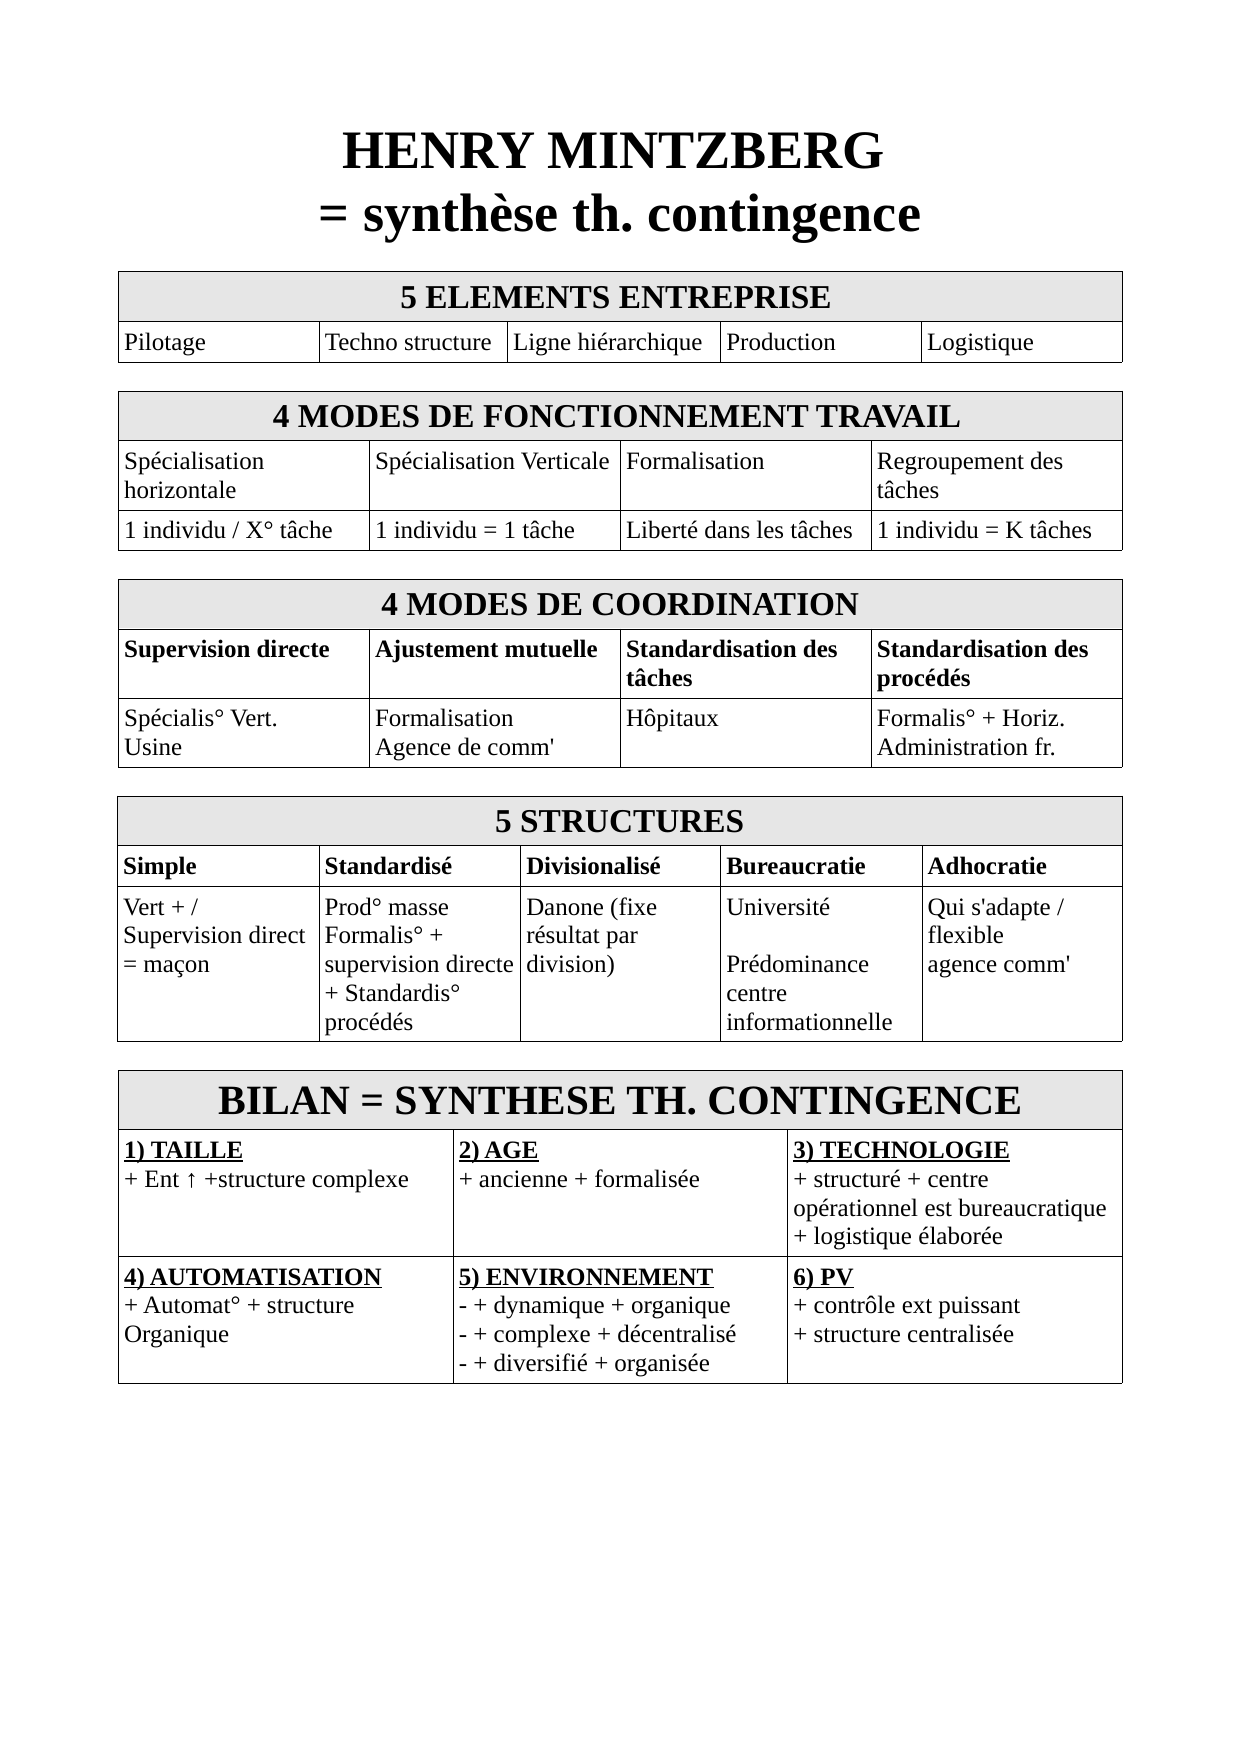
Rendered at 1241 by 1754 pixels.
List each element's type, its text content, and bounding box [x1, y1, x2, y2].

table_cell 6) PV + contrôle ext puissant + structure centralisée [788, 1257, 1122, 1382]
table_cell 3) TECHNOLOGIE + structuré + centre opérationnel est bureaucratique + logistique élaborée [788, 1130, 1122, 1256]
table_cell 5) ENVIRONNEMENT - + dynamique + organique - + complexe + décentralisé - + diversifié + organisée [454, 1257, 787, 1382]
table_cell Ligne hiérarchique [508, 322, 720, 362]
table_cell Techno structure [320, 322, 507, 362]
table_cell Standardisation des procédés [872, 630, 1122, 698]
text HENRY MINTZBERG [118, 118, 1122, 180]
table_cell Spécialis° Vert. Usine [119, 699, 369, 767]
table_header BILAN = SYNTHESE TH. CONTINGENCE [119, 1071, 1122, 1129]
table_cell 1 individu / X° tâche [119, 511, 369, 550]
table_cell Qui s'adapte / flexible agence comm' [923, 887, 1122, 1041]
table_cell Spécialisation Verticale [370, 441, 620, 509]
table_cell Pilotage [119, 322, 319, 362]
table_cell Prod° masse Formalis° + supervision directe + Standardis° procédés [320, 887, 520, 1041]
table_cell Production [721, 322, 921, 362]
table_cell 2) AGE + ancienne + formalisée [454, 1130, 787, 1256]
table_header 5 STRUCTURES [118, 797, 1122, 845]
table_cell 1) TAILLE + Ent ↑ +structure complexe [119, 1130, 453, 1256]
table_cell Adhocratie [923, 846, 1122, 886]
table_cell Bureaucratie [721, 846, 922, 886]
table_cell 1 individu = 1 tâche [370, 511, 620, 550]
table_cell Formalis° + Horiz. Administration fr. [872, 699, 1122, 767]
table_cell Logistique [922, 322, 1122, 362]
table_cell Regroupement des tâches [872, 441, 1122, 509]
table_cell Standardisé [320, 846, 520, 886]
table_header 5 ELEMENTS ENTREPRISE [119, 272, 1122, 321]
table_cell Supervision directe [119, 630, 369, 698]
table_cell Vert + / Supervision direct = maçon [118, 887, 319, 1041]
table_cell Ajustement mutuelle [370, 630, 620, 698]
table_cell Formalisation Agence de comm' [370, 699, 620, 767]
table_cell Simple [118, 846, 319, 886]
table_cell Université Prédominance centre informationnelle [721, 887, 922, 1041]
table_cell 1 individu = K tâches [872, 511, 1122, 550]
table_header 4 MODES DE FONCTIONNEMENT TRAVAIL [119, 392, 1122, 440]
text = synthèse th. contingence [118, 180, 1122, 243]
table_cell 4) AUTOMATISATION + Automat° + structure Organique [119, 1257, 453, 1382]
table_cell Danone (fixe résultat par division) [521, 887, 720, 1041]
table_cell Liberté dans les tâches [621, 511, 871, 550]
table_cell Hôpitaux [621, 699, 871, 767]
table_cell Spécialisation horizontale [119, 441, 369, 509]
table_cell Divisionalisé [521, 846, 720, 886]
table_cell Formalisation [621, 441, 871, 509]
table_cell Standardisation des tâches [621, 630, 871, 698]
table_header 4 MODES DE COORDINATION [119, 580, 1122, 628]
